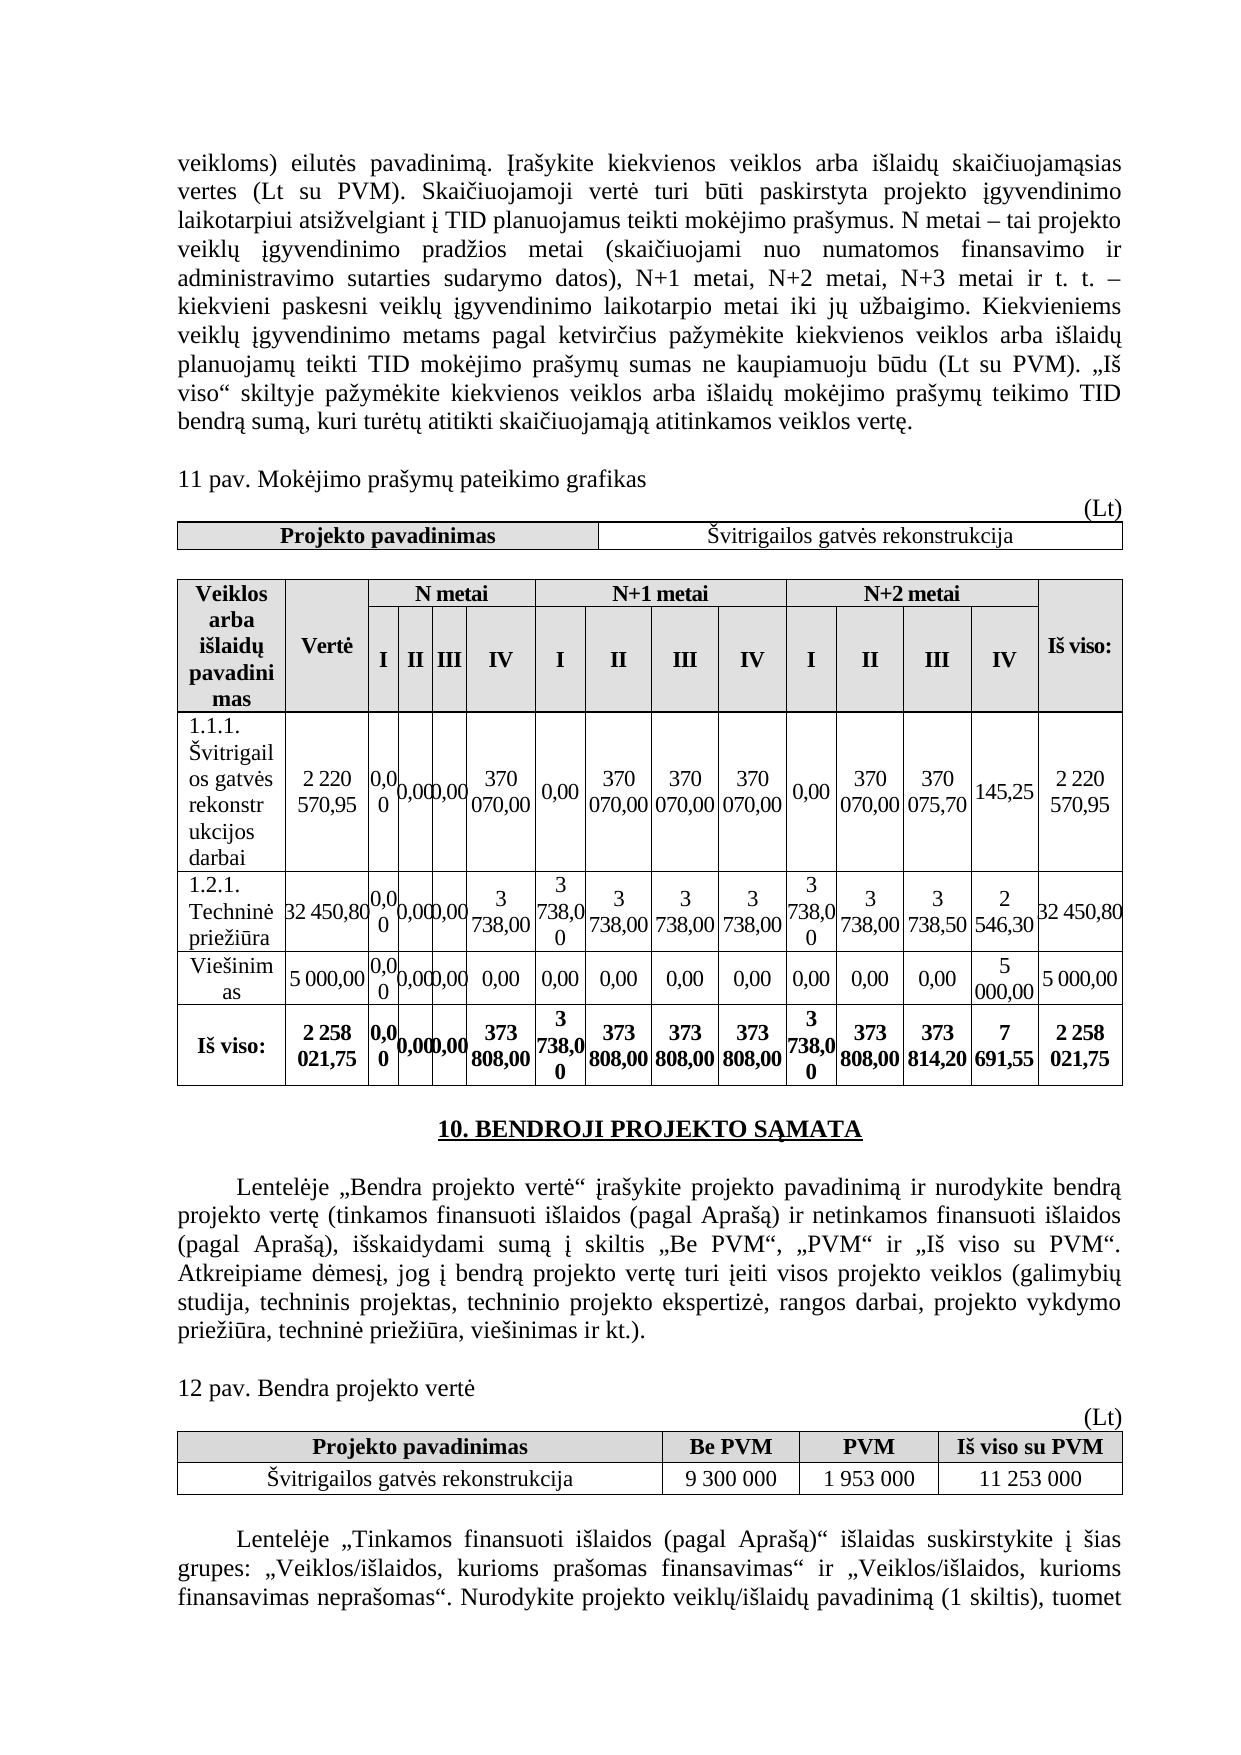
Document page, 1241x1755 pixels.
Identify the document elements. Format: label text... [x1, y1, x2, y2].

table_cell IV [972, 607, 1038, 711]
table_cell 0,00 [399, 952, 432, 1004]
table_cell 0,00 [399, 872, 432, 951]
table_cell 3 738,00 [787, 872, 836, 951]
table_header Vertė [286, 580, 368, 711]
table_cell 0,00 [369, 872, 398, 951]
text veikloms) eilutės pavadinimą. Įrašykite kiekvienos veiklos arba išlaidų skaičiuojamąsias vertes (Lt su PVM). Skaičiuojamoji vertė turi būti paskirstyta projekto įgyvendinimo laikotarpiui atsižvelgiant į TID planuojamus teikti mokėjimo prašymus. N metai – tai projekto veiklų įgyvendinimo pradžios metai (skaičiuojami nuo numatomos finansavimo ir administravimo sutarties sudarymo datos), N+1 metai, N+2 metai, N+3 metai ir t. t. – kiekvieni paskesni veiklų įgyvendinimo laikotarpio metai iki jų užbaigimo. Kiekvieniems veiklų įgyvendinimo metams pagal ketvirčius pažymėkite kiekvienos veiklos arba išlaidų planuojamų teikti TID mokėjimo prašymų sumas ne kaupiamuoju būdu (Lt su PVM). „Iš viso“ skiltyje pažymėkite kiekvienos veiklos arba išlaidų mokėjimo prašymų teikimo TID bendrą sumą, kuri turėtų atitikti skaičiuojamąją atitinkamos veiklos vertę. [177, 148, 1122, 435]
table_header N+2 metai [787, 580, 1038, 606]
table_cell 370 070,00 [586, 713, 651, 871]
table_cell 0,00 [467, 952, 535, 1004]
table_cell 3 738,00 [652, 872, 718, 951]
table_cell II [837, 607, 903, 711]
table_header Švitrigailos gatvės rekonstrukcija [599, 523, 1122, 549]
table_header Projekto pavadinimas [178, 1432, 662, 1462]
table_cell 0,00 [433, 952, 466, 1004]
table_cell III [433, 607, 466, 711]
table_cell 370 070,00 [467, 713, 535, 871]
table_cell 0,00 [719, 952, 786, 1004]
table_header Iš viso su PVM [939, 1432, 1122, 1462]
table_cell 32 450,80 [286, 872, 368, 951]
table_cell 0,00 [787, 713, 836, 871]
table_cell 373 808,00 [837, 1005, 903, 1084]
table_cell 0,00 [837, 952, 903, 1004]
table_cell 370 070,00 [652, 713, 718, 871]
table_cell 3 738,00 [536, 872, 585, 951]
table_cell IV [719, 607, 786, 711]
table_cell 0,00 [586, 952, 651, 1004]
table_cell 0,00 [433, 872, 466, 951]
text Lentelėje „Bendra projekto vertė“ įrašykite projekto pavadinimą ir nurodykite bendrą projekto vertę (tinkamos finansuoti išlaidos (pagal Aprašą) ir netinkamos finansuoti išlaidos (pagal Aprašą), išskaidydami sumą į skiltis „Be PVM“, „PVM“ ir „Iš viso su PVM“. Atkreipiame dėmesį, jog į bendrą projekto vertę turi įeiti visos projekto veiklos (galimybių studija, techninis projektas, techninio projekto ekspertizė, rangos darbai, projekto vykdymo priežiūra, techninė priežiūra, viešinimas ir kt.). [177, 1172, 1122, 1344]
table_cell 373 814,20 [904, 1005, 971, 1084]
table_cell 370 070,00 [719, 713, 786, 871]
text 12 pav. Bendra projekto vertė [177, 1373, 1122, 1402]
table_cell IV [467, 607, 535, 711]
table_cell 373 808,00 [586, 1005, 651, 1084]
table_cell 2 258 021,75 [1039, 1005, 1122, 1084]
table_cell II [586, 607, 651, 711]
table_cell Švitrigailos gatvės rekonstrukcija [178, 1463, 662, 1494]
table_cell 0,00 [433, 713, 466, 871]
text (Lt) [177, 493, 1122, 521]
table_header Be PVM [663, 1432, 799, 1462]
table_cell I [369, 607, 398, 711]
table_cell 0,00 [369, 1005, 398, 1084]
table_cell 145,25 [972, 713, 1038, 871]
table_cell 3 738,00 [719, 872, 786, 951]
table_cell 5 000,00 [972, 952, 1038, 1004]
table_header Veiklos arba išlaidų pavadinimas [178, 580, 285, 711]
table_cell 373 808,00 [467, 1005, 535, 1084]
table_cell 0,00 [536, 952, 585, 1004]
table_header N+1 metai [536, 580, 786, 606]
table_cell 1.1.1. Švitrigailos gatvės rekonstrukcijos darbai [178, 713, 285, 871]
table_cell III [652, 607, 718, 711]
table_cell I [787, 607, 836, 711]
table_cell 0,00 [652, 952, 718, 1004]
table_cell 370 075,70 [904, 713, 971, 871]
table_cell 3 738,00 [787, 1005, 836, 1084]
table_cell 2 220 570,95 [1039, 713, 1122, 871]
table_cell 2 546,30 [972, 872, 1038, 951]
table_cell 32 450,80 [1039, 872, 1122, 951]
table_cell 1.2.1. Techninė priežiūra [178, 872, 285, 951]
text 11 pav. Mokėjimo prašymų pateikimo grafikas [177, 464, 1122, 493]
text (Lt) [177, 1402, 1122, 1431]
table_cell 5 000,00 [1039, 952, 1122, 1004]
table_header Projekto pavadinimas [178, 523, 598, 549]
table_header PVM [800, 1432, 938, 1462]
table_cell 0,00 [536, 713, 585, 871]
table_cell I [536, 607, 585, 711]
table_header N metai [369, 580, 535, 606]
table_cell 0,00 [787, 952, 836, 1004]
table_cell Viešinimas [178, 952, 285, 1004]
table_cell 5 000,00 [286, 952, 368, 1004]
table_cell 11 253 000 [939, 1463, 1122, 1494]
text Lentelėje „Tinkamos finansuoti išlaidos (pagal Aprašą)“ išlaidas suskirstykite į šias grupes: „Veiklos/išlaidos, kurioms prašomas finansavimas“ ir „Veiklos/išlaidos, kurioms finansavimas neprašomas“. Nurodykite projekto veiklų/išlaidų pavadinimą (1 skiltis), tuomet [177, 1524, 1122, 1610]
table_cell 2 258 021,75 [286, 1005, 368, 1084]
table_cell 2 220 570,95 [286, 713, 368, 871]
table_cell 0,00 [399, 713, 432, 871]
table_cell 0,00 [399, 1005, 432, 1084]
table_cell II [399, 607, 432, 711]
table_cell 3 738,00 [536, 1005, 585, 1084]
table_cell 0,00 [369, 952, 398, 1004]
table_header Iš viso: [1039, 580, 1122, 711]
table_cell 373 808,00 [652, 1005, 718, 1084]
table_cell Iš viso: [178, 1005, 285, 1084]
table_cell 7 691,55 [972, 1005, 1038, 1084]
table_cell 3 738,50 [904, 872, 971, 951]
table_cell 373 808,00 [719, 1005, 786, 1084]
table_cell 0,00 [433, 1005, 466, 1084]
table_cell 3 738,00 [467, 872, 535, 951]
table_cell 0,00 [369, 713, 398, 871]
table_cell III [904, 607, 971, 711]
table_cell 9 300 000 [663, 1463, 799, 1494]
table_cell 3 738,00 [586, 872, 651, 951]
table_cell 0,00 [904, 952, 971, 1004]
table_cell 370 070,00 [837, 713, 903, 871]
table_cell 3 738,00 [837, 872, 903, 951]
table_cell 1 953 000 [800, 1463, 938, 1494]
text 10. BENDROJI PROJEKTO SĄMATA [177, 1114, 1122, 1143]
